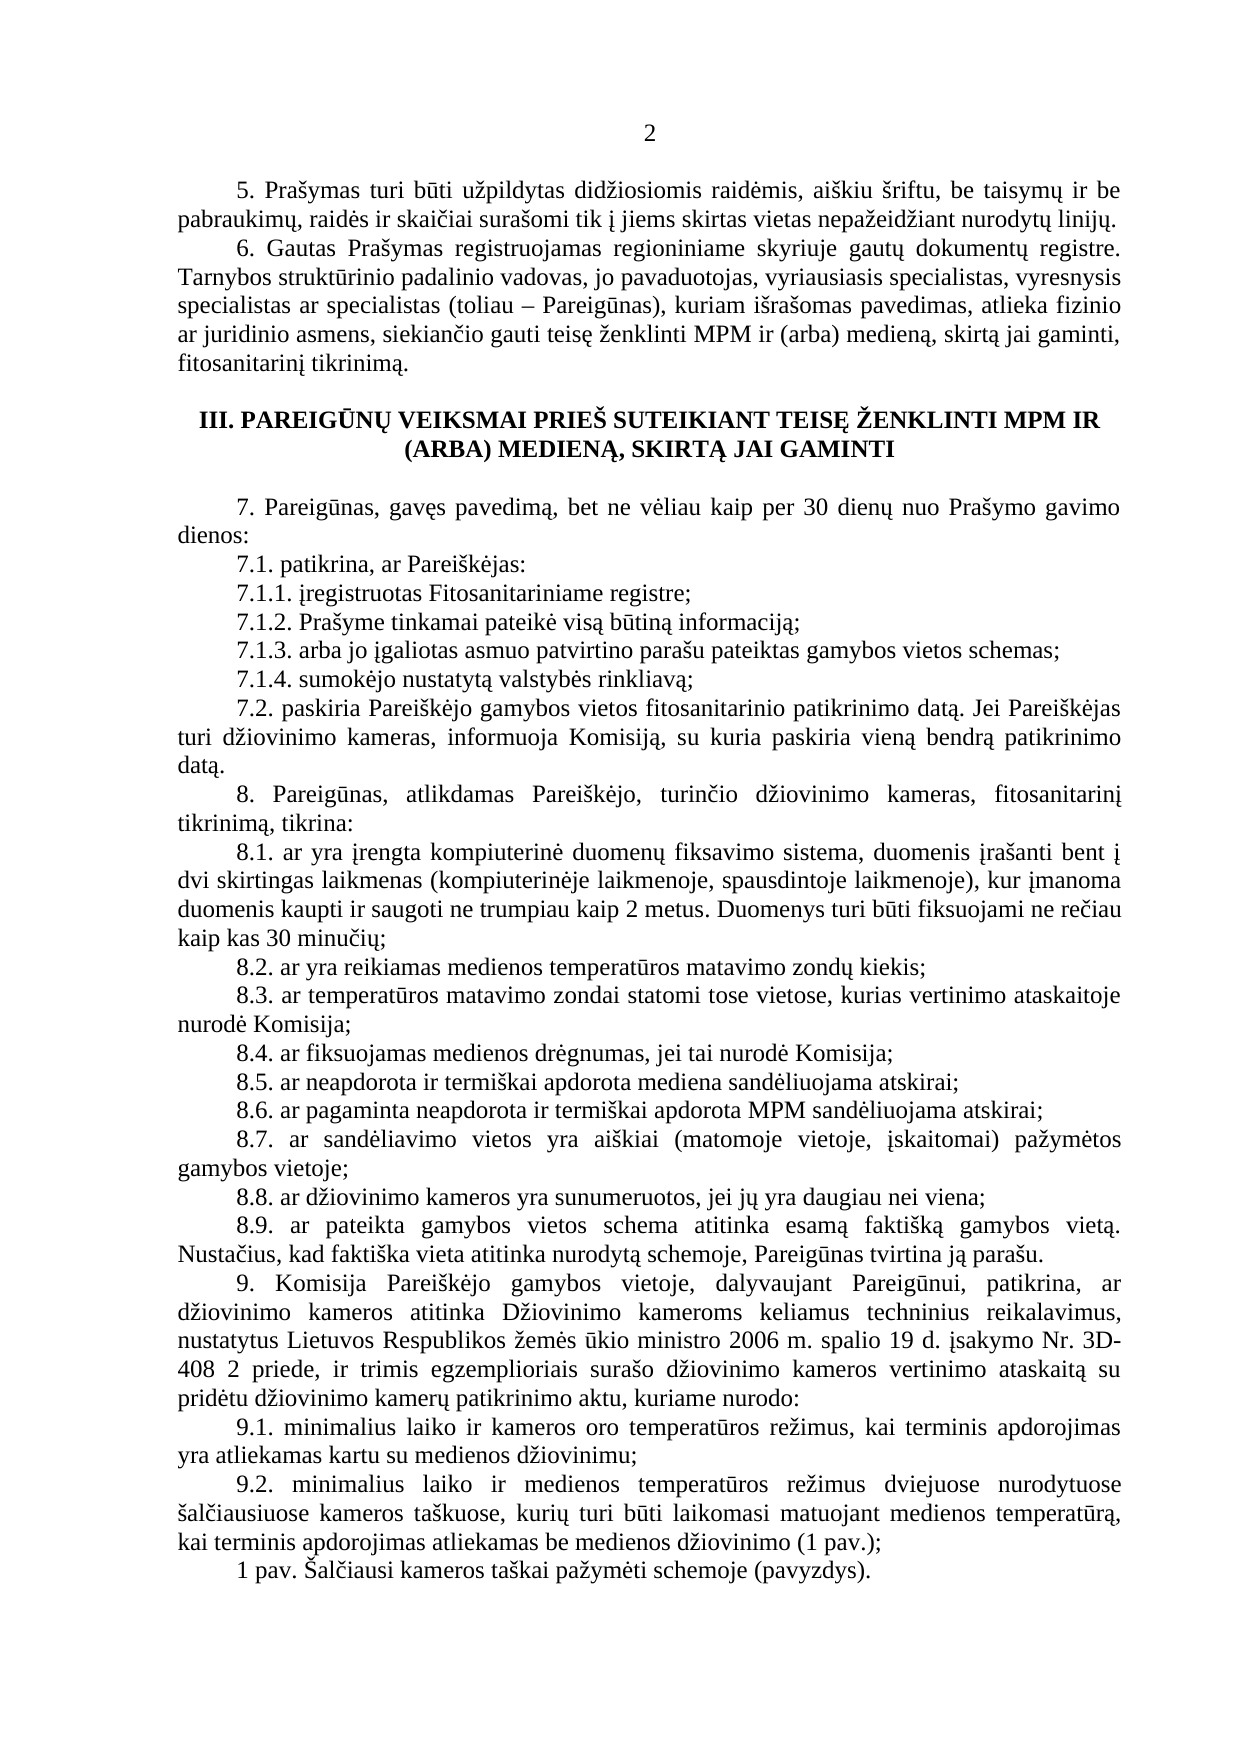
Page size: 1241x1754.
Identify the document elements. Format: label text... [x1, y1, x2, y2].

text 5. Prašymas turi būti užpildytas didžiosiomis raidėmis, aiškiu šriftu, be taisymų ir be pabraukimų, raidės ir skaičiai surašomi tik į jiems skirtas vietas nepažeidžiant nurodytų linijų. [177, 176, 1122, 233]
text 8.1. ar yra įrengta kompiuterinė duomenų fiksavimo sistema, duomenis įrašanti bent į dvi skirtingas laikmenas (kompiuterinėje laikmenoje, spausdintoje laikmenoje), kur įmanoma duomenis kaupti ir saugoti ne trumpiau kaip 2 metus. Duomenys turi būti fiksuojami ne rečiau kaip kas 30 minučių; [177, 837, 1122, 952]
text III. PAREIGŪNŲ VEIKSMAI PRIEŠ SUTEIKIANT TEISĘ ŽENKLINTI MPM IR (ARBA) MEDIENĄ, SKIRTĄ JAI GAMINTI [177, 406, 1122, 463]
text 6. Gautas Prašymas registruojamas regioniniame skyriuje gautų dokumentų registre. Tarnybos struktūrinio padalinio vadovas, jo pavaduotojas, vyriausiasis specialistas, vyresnysis specialistas ar specialistas (toliau – Pareigūnas), kuriam išrašomas pavedimas, atlieka fizinio ar juridinio asmens, siekiančio gauti teisę ženklinti MPM ir (arba) medieną, skirtą jai gaminti, fitosanitarinį tikrinimą. [177, 233, 1122, 377]
text 9.1. minimalius laiko ir kameros oro temperatūros režimus, kai terminis apdorojimas yra atliekamas kartu su medienos džiovinimu; [177, 1412, 1122, 1469]
text 8.2. ar yra reikiamas medienos temperatūros matavimo zondų kiekis; [177, 952, 1122, 981]
text 7.1.2. Prašyme tinkamai pateikė visą būtiną informaciją; [177, 607, 1122, 636]
text 8.6. ar pagaminta neapdorota ir termiškai apdorota MPM sandėliuojama atskirai; [177, 1096, 1122, 1124]
text 7. Pareigūnas, gavęs pavedimą, bet ne vėliau kaip per 30 dienų nuo Prašymo gavimo dienos: [177, 492, 1122, 549]
text 7.2. paskiria Pareiškėjo gamybos vietos fitosanitarinio patikrinimo datą. Jei Pareiškėjas turi džiovinimo kameras, informuoja Komisiją, su kuria paskiria vieną bendrą patikrinimo datą. [177, 693, 1122, 779]
text 8.3. ar temperatūros matavimo zondai statomi tose vietose, kurias vertinimo ataskaitoje nurodė Komisija; [177, 981, 1122, 1038]
text 8.4. ar fiksuojamas medienos drėgnumas, jei tai nurodė Komisija; [177, 1038, 1122, 1067]
text 8.7. ar sandėliavimo vietos yra aiškiai (matomoje vietoje, įskaitomai) pažymėtos gamybos vietoje; [177, 1124, 1122, 1182]
text 8.9. ar pateikta gamybos vietos schema atitinka esamą faktišką gamybos vietą. Nustačius, kad faktiška vieta atitinka nurodytą schemoje, Pareigūnas tvirtina ją parašu. [177, 1211, 1122, 1268]
text 7.1.1. įregistruotas Fitosanitariniame registre; [177, 578, 1122, 607]
text 1 pav. Šalčiausi kameros taškai pažymėti schemoje (pavyzdys). [177, 1556, 1122, 1584]
text 8.8. ar džiovinimo kameros yra sunumeruotos, jei jų yra daugiau nei viena; [177, 1182, 1122, 1211]
text 8.5. ar neapdorota ir termiškai apdorota mediena sandėliuojama atskirai; [177, 1067, 1122, 1096]
text 7.1. patikrina, ar Pareiškėjas: [177, 549, 1122, 578]
text 7.1.3. arba jo įgaliotas asmuo patvirtino parašu pateiktas gamybos vietos schemas; [177, 636, 1122, 664]
text 9.2. minimalius laiko ir medienos temperatūros režimus dviejuose nurodytuose šalčiausiuose kameros taškuose, kurių turi būti laikomasi matuojant medienos temperatūrą, kai terminis apdorojimas atliekamas be medienos džiovinimo (1 pav.); [177, 1469, 1122, 1556]
text 9. Komisija Pareiškėjo gamybos vietoje, dalyvaujant Pareigūnui, patikrina, ar džiovinimo kameros atitinka Džiovinimo kameroms keliamus techninius reikalavimus, nustatytus Lietuvos Respublikos žemės ūkio ministro 2006 m. spalio 19 d. įsakymo Nr. 3D-408 2 priede, ir trimis egzemplioriais surašo džiovinimo kameros vertinimo ataskaitą su pridėtu džiovinimo kamerų patikrinimo aktu, kuriame nurodo: [177, 1268, 1122, 1412]
text 7.1.4. sumokėjo nustatytą valstybės rinkliavą; [177, 664, 1122, 693]
text 8. Pareigūnas, atlikdamas Pareiškėjo, turinčio džiovinimo kameras, fitosanitarinį tikrinimą, tikrina: [177, 779, 1122, 837]
